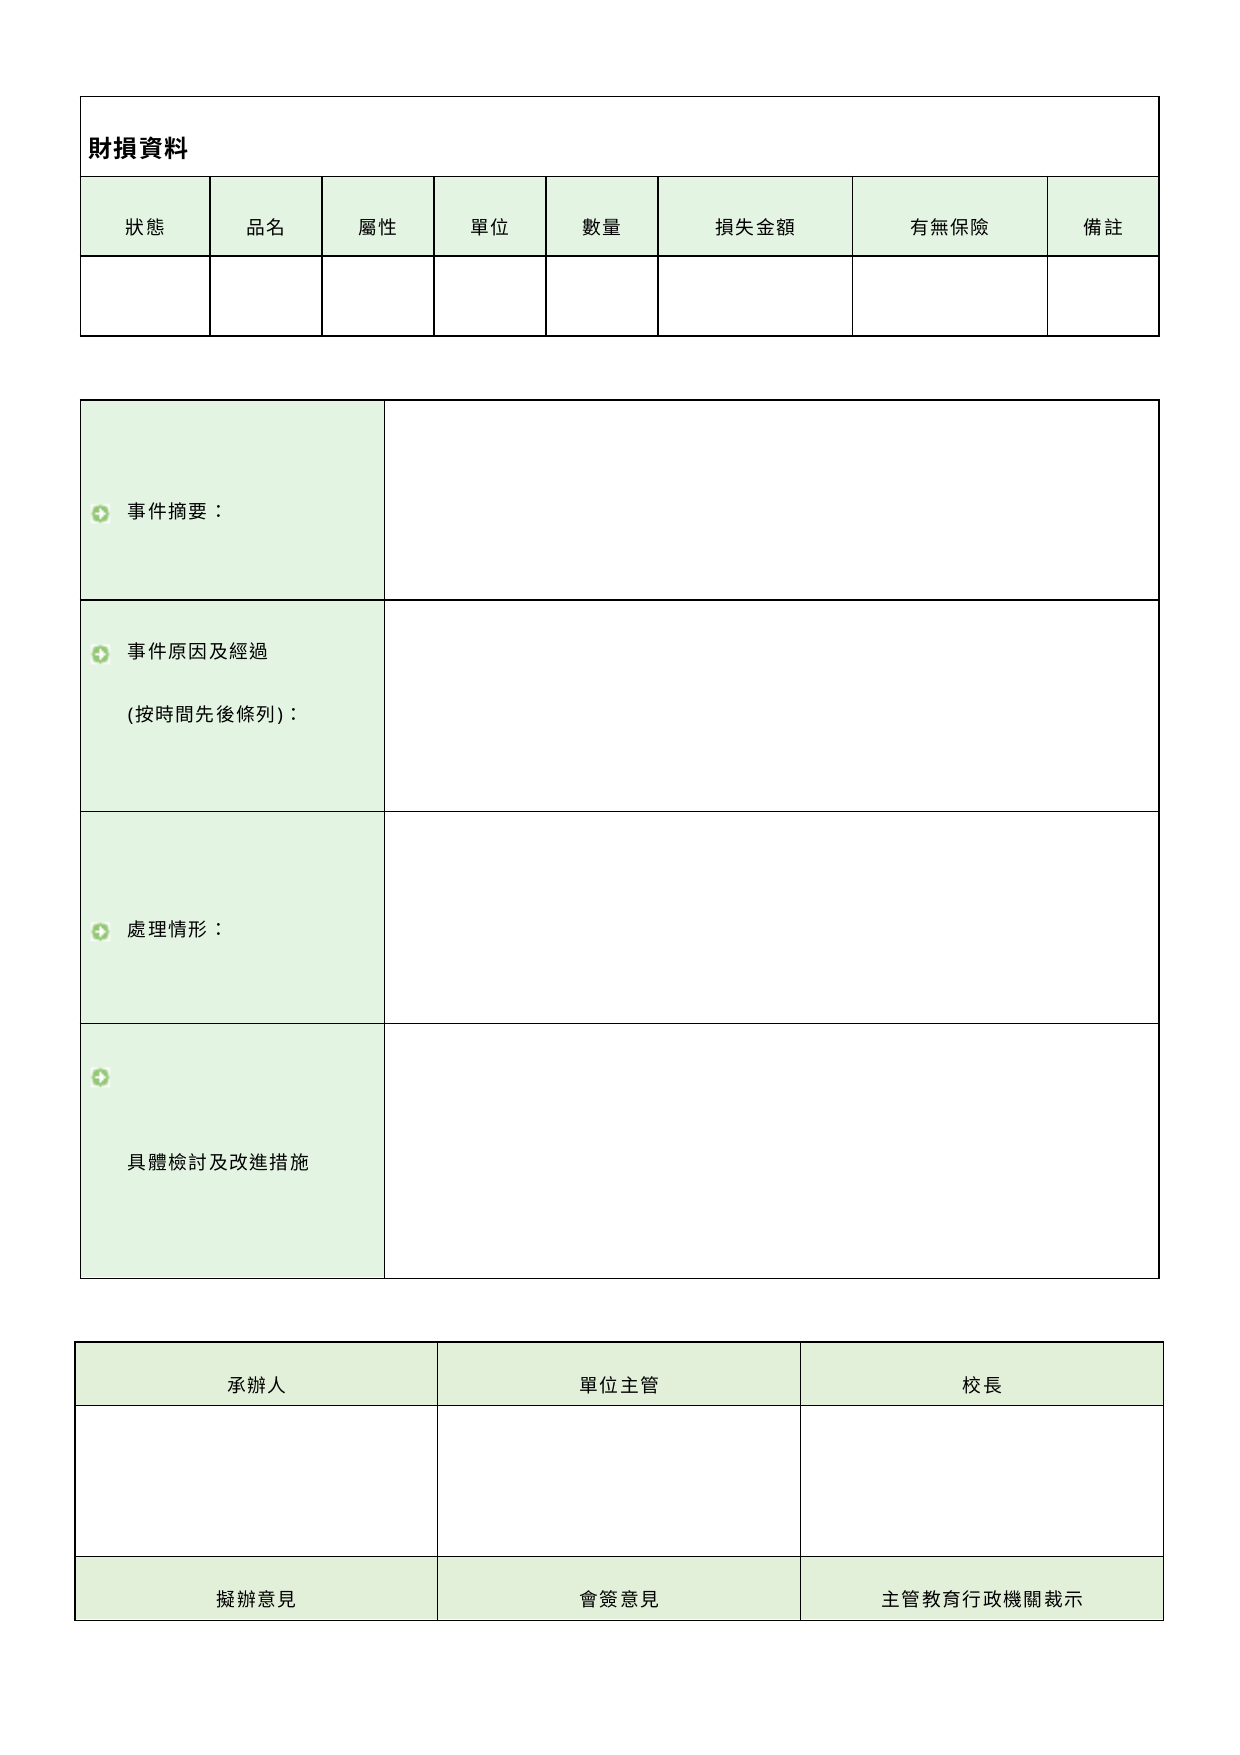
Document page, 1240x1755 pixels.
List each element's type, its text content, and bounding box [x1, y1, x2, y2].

table_cell 狀態 [81, 177, 209, 255]
table_cell [385, 1024, 1158, 1277]
table_cell 會簽意見 [438, 1557, 800, 1619]
table_cell [81, 257, 209, 335]
table_cell [81, 812, 123, 1023]
table_cell [76, 1406, 437, 1556]
table_cell [853, 257, 1047, 335]
table_cell 處理情形： [123, 812, 384, 1023]
table_cell [438, 1406, 800, 1556]
table_cell [323, 257, 433, 335]
table_cell [385, 812, 1158, 1023]
table_cell [435, 257, 545, 335]
table_header [81, 401, 123, 599]
table_cell [1048, 257, 1158, 335]
table_cell 備註 [1048, 177, 1158, 255]
table_header 財損資料 [81, 97, 1158, 176]
table_header 承辦人 [76, 1343, 437, 1405]
table_cell 數量 [547, 177, 657, 255]
table_header 事件摘要： [123, 401, 384, 599]
table_cell [81, 601, 123, 811]
table_cell [385, 601, 1158, 811]
table_cell 具體檢討及改進措施 [123, 1024, 384, 1277]
table_cell 擬辦意見 [76, 1557, 437, 1619]
table_header [385, 401, 1158, 599]
table_cell [659, 257, 852, 335]
table_cell 事件原因及經過 (按時間先後條列)： [123, 601, 384, 811]
table_cell [801, 1406, 1163, 1556]
table_cell 有無保險 [853, 177, 1047, 255]
table_header 校長 [801, 1343, 1163, 1405]
table_cell 損失金額 [659, 177, 852, 255]
table_header 單位主管 [438, 1343, 800, 1405]
table_cell 主管教育行政機關裁示 [801, 1557, 1163, 1619]
table_cell [81, 1024, 123, 1277]
table_cell 屬性 [323, 177, 433, 255]
table_cell 品名 [211, 177, 321, 255]
table_cell 單位 [435, 177, 545, 255]
table_cell [211, 257, 321, 335]
table_cell [547, 257, 657, 335]
